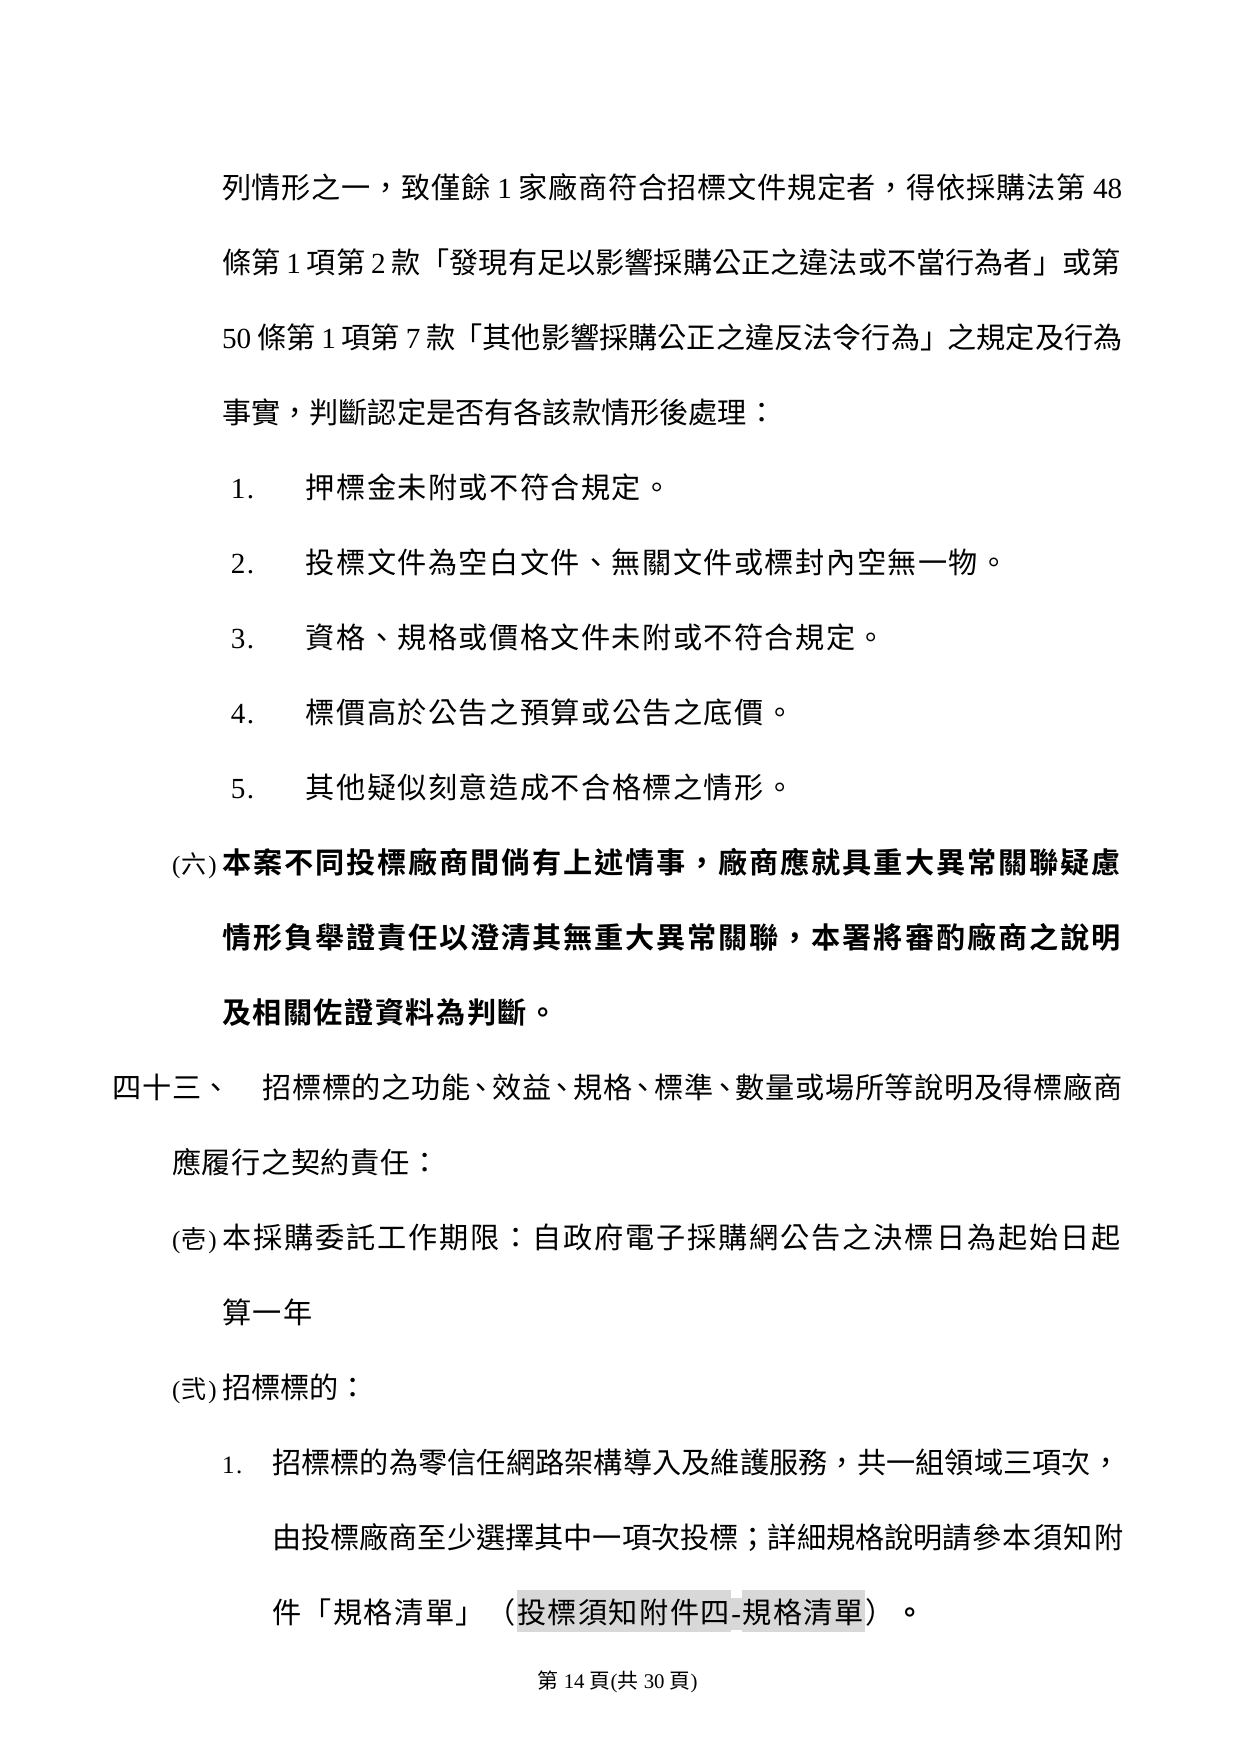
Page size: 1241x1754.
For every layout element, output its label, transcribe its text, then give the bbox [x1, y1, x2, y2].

list 投標文件為空白文件、無關文件或標封內空無一物。 [231, 524, 1122, 599]
list 列情形之一，致僅餘1家廠商符合招標文件規定者，得依採購法第48條第1項第2款「發現有足以影響採購公正之違法或不當行為者」或第50條第1項第7款「其他影響採購公正之違反法令行為」之規定及行為事實，判斷認定是否有各該款情形後處理： [172, 149, 1122, 449]
list 招標標的之功能、效益、規格、標準、數量或場所等說明及得標廠商應履行之契約責任： [112, 1049, 1122, 1199]
list 其他疑似刻意造成不合格標之情形。 [231, 749, 1122, 824]
list 本案不同投標廠商間倘有上述情事，廠商應就具重大異常關聯疑慮情形負舉證責任以澄清其無重大異常關聯，本署將審酌廠商之說明及相關佐證資料為判斷。 [172, 824, 1122, 1049]
list 押標金未附或不符合規定。 [231, 449, 1122, 524]
list 招標標的為零信任網路架構導入及維護服務，共一組領域三項次，由投標廠商至少選擇其中一項次投標；詳細規格說明請參本須知附件「規格清單」（投標須知附件四-規格清單）。 [222, 1424, 1122, 1649]
list 資格、規格或價格文件未附或不符合規定。 [231, 599, 1122, 674]
list 本採購委託工作期限：自政府電子採購網公告之決標日為起始日起算一年 [172, 1199, 1122, 1349]
list 標價高於公告之預算或公告之底價。 [231, 674, 1122, 749]
list 招標標的： [172, 1349, 1122, 1424]
